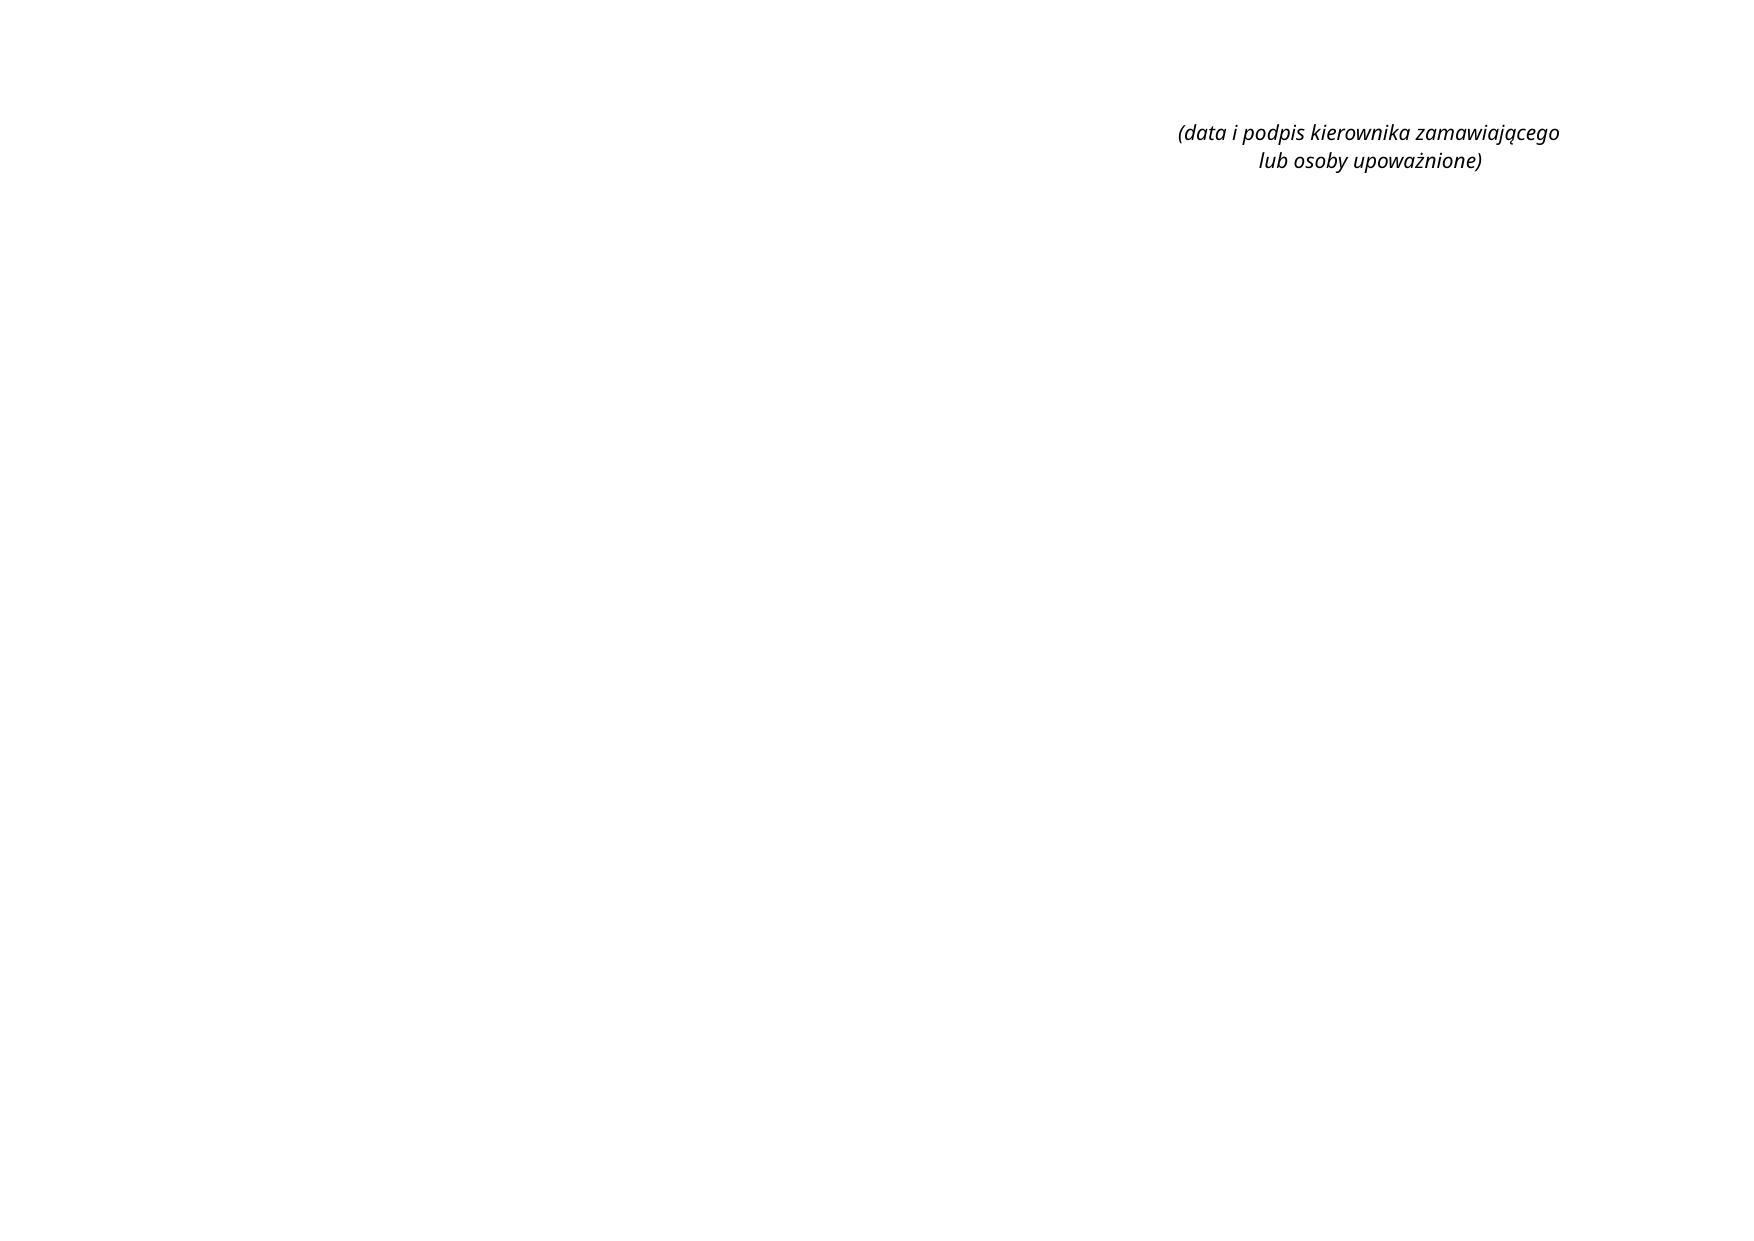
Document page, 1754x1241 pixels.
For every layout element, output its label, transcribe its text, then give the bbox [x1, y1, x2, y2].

text (data i podpis kierownika zamawiającego lub osoby upoważnione) [1107, 118, 1636, 175]
